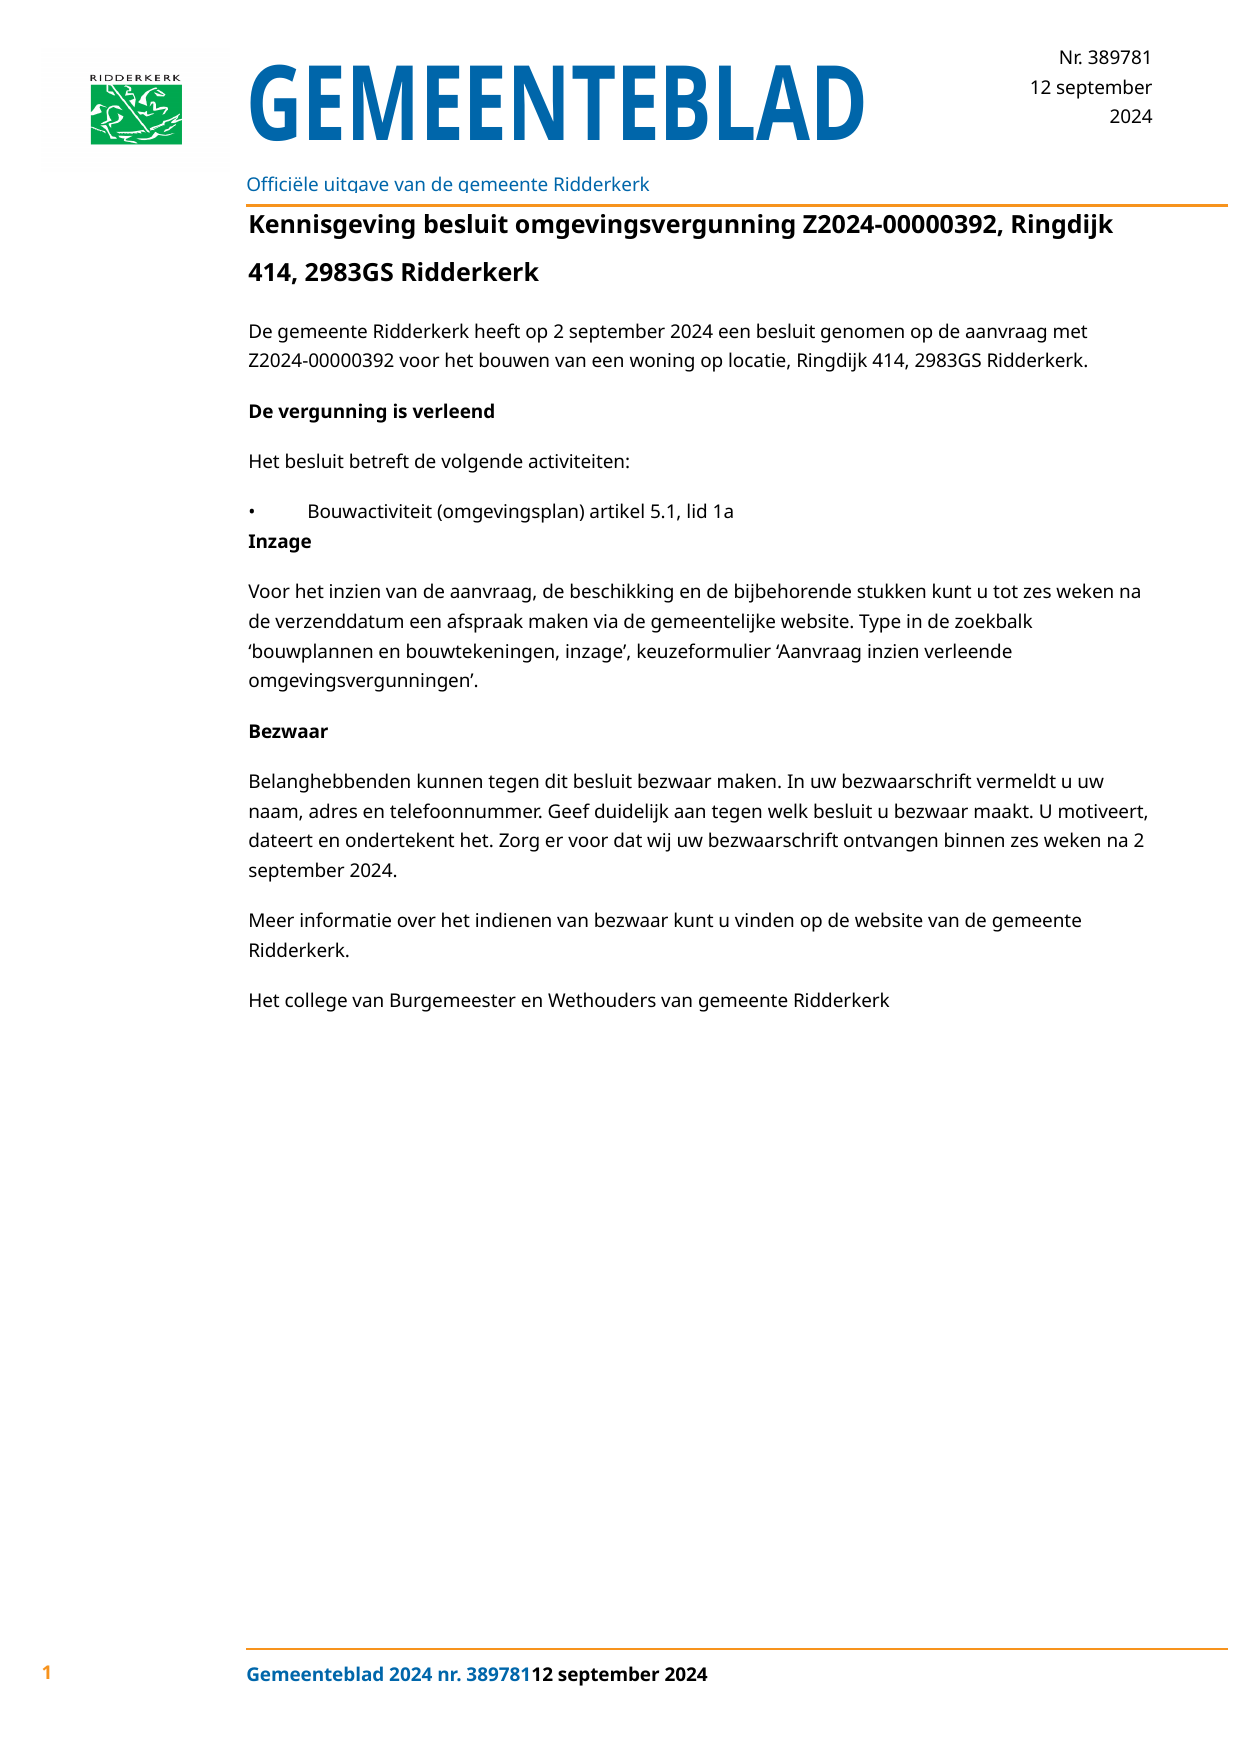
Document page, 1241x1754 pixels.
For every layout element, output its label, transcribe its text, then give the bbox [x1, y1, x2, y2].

text De vergunning is verleend [248, 398, 1152, 424]
picture [41, 47, 231, 172]
text Bezwaar [248, 718, 1152, 744]
text De gemeente Ridderkerk heeft op 2 september 2024 een besluit genomen op de aanvraag met Z2024-00000392 voor het bouwen van een woning op locatie, Ringdijk 414, 2983GS Ridderkerk. [248, 318, 1152, 373]
text Belanghebbenden kunnen tegen dit besluit bezwaar maken. In uw bezwaarschrift vermeldt u uw naam, adres en telefoonnummer. Geef duidelijk aan tegen welk besluit u bezwaar maakt. U motiveert, dateert en ondertekent het. Zorg er voor dat wij uw bezwaarschrift ontvangen binnen zes weken na 2 september 2024. [248, 768, 1152, 883]
text Meer informatie over het indienen van bezwaar kunt u vinden op de website van de gemeente Ridderkerk. [248, 907, 1152, 963]
text Het besluit betreft de volgende activiteiten: [248, 448, 1152, 474]
text Voor het inzien van de aanvraag, de beschikking en de bijbehorende stukken kunt u tot zes weken na de verzenddatum een afspraak maken via de gemeentelijke website. Type in de zoekbalk ‘bouwplannen en bouwtekeningen, inzage’, keuzeformulier ‘Aanvraag inzien verleende omgevingsvergunningen’. [248, 579, 1152, 693]
text Kennisgeving besluit omgevingsvergunning Z2024-00000392, Ringdijk 414, 2983GS Ridderkerk [248, 207, 1152, 288]
text Het college van Burgemeester en Wethouders van gemeente Ridderkerk [248, 987, 1152, 1013]
list Bouwactiviteit (omgevingsplan) artikel 5.1, lid 1a [248, 499, 1152, 524]
text Inzage [248, 528, 1152, 554]
